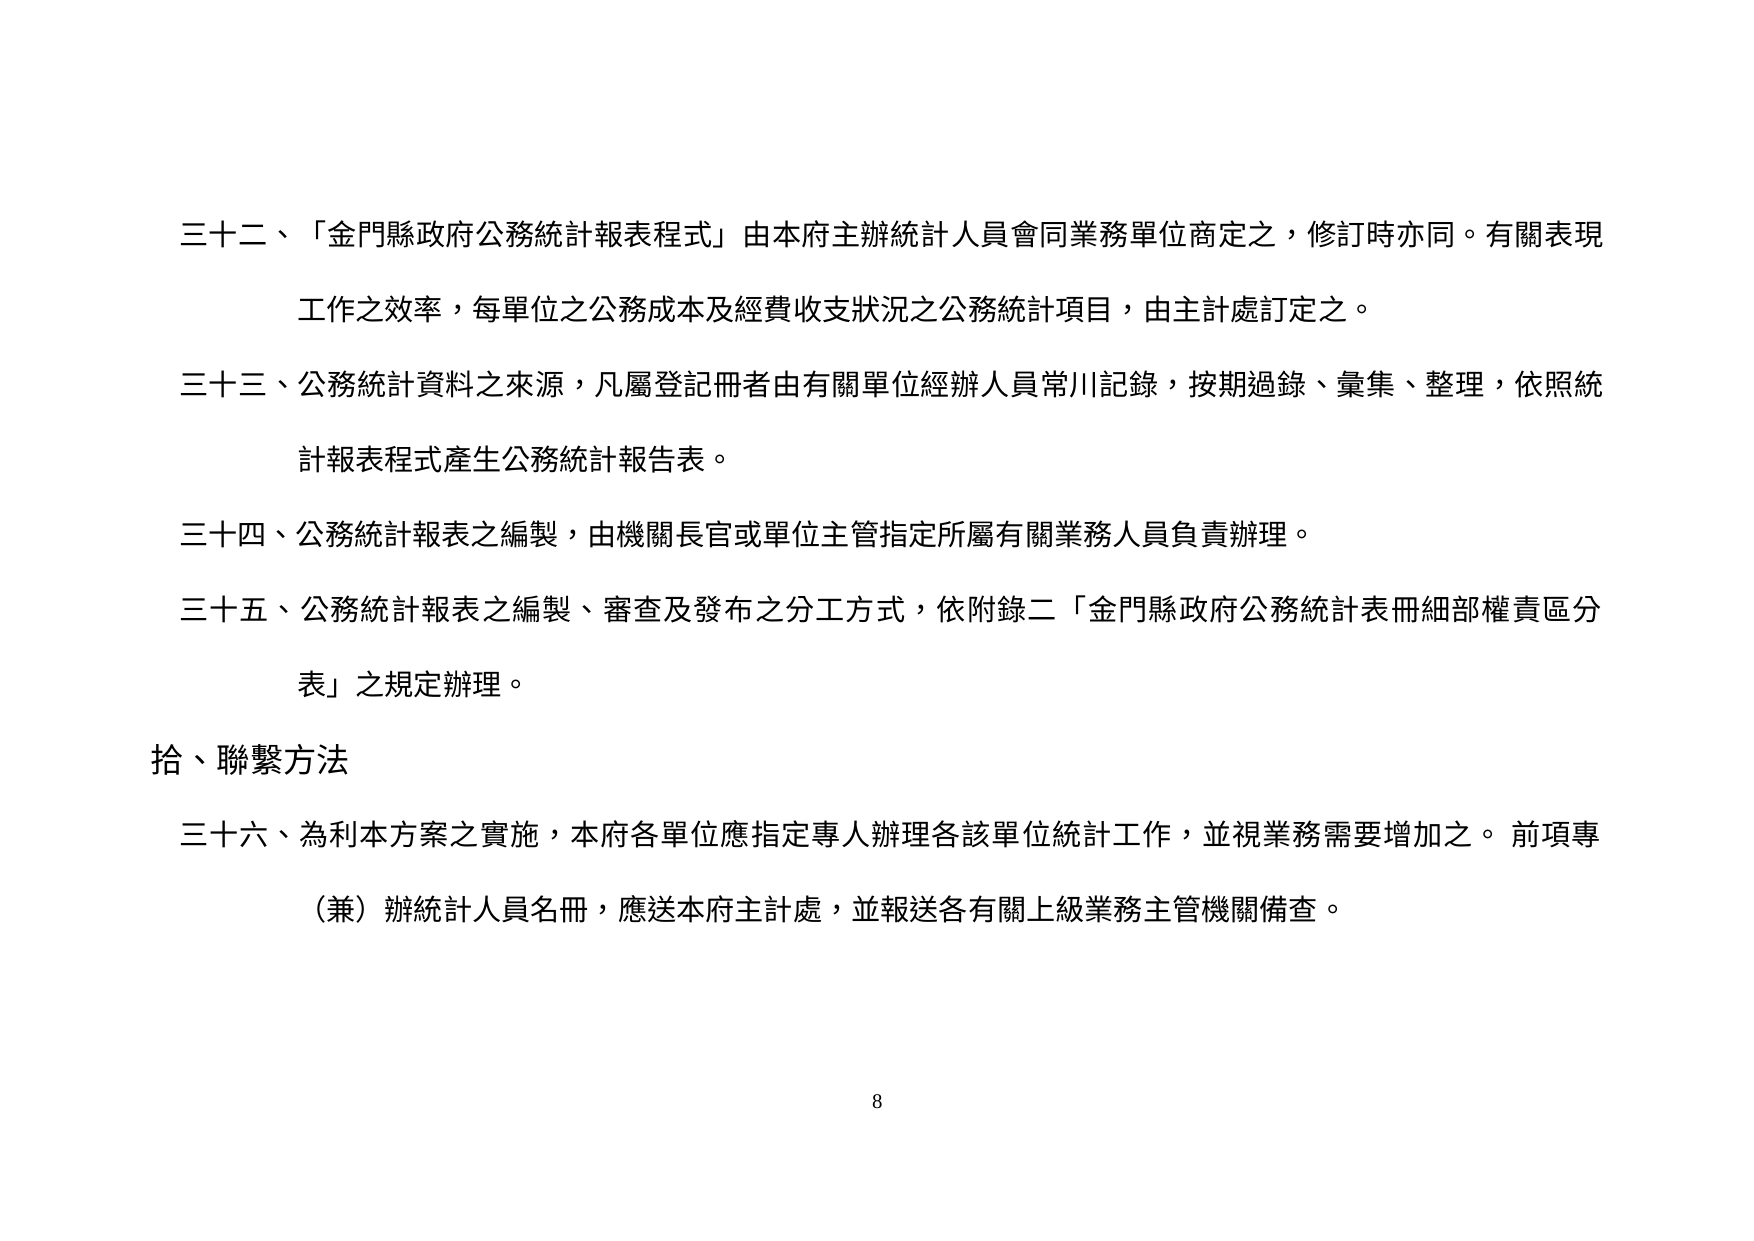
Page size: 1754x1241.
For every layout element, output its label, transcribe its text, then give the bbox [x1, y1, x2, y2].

text 三十五、公務統計報表之編製、審查及發布之分工方式，依附錄二「金門縣政府公務統計表冊細部權責區分表」之規定辦理。 [179, 564, 1604, 714]
text 三十二、「金門縣政府公務統計報表程式」由本府主辦統計人員會同業務單位商定之，修訂時亦同。有關表現工作之效率，每單位之公務成本及經費收支狀況之公務統計項目，由主計處訂定之。 [179, 189, 1604, 339]
text 三十六、為利本方案之實施，本府各單位應指定專人辦理各該單位統計工作，並視業務需要增加之。 前項專（兼）辦統計人員名冊，應送本府主計處，並報送各有關上級業務主管機關備查。 [179, 789, 1604, 939]
text 拾、聯繫方法 [150, 714, 1604, 789]
text 三十四、公務統計報表之編製，由機關長官或單位主管指定所屬有關業務人員負責辦理。 [179, 489, 1604, 564]
text 三十三、公務統計資料之來源，凡屬登記冊者由有關單位經辦人員常川記錄，按期過錄、彙集、整理，依照統計報表程式產生公務統計報告表。 [179, 339, 1604, 489]
